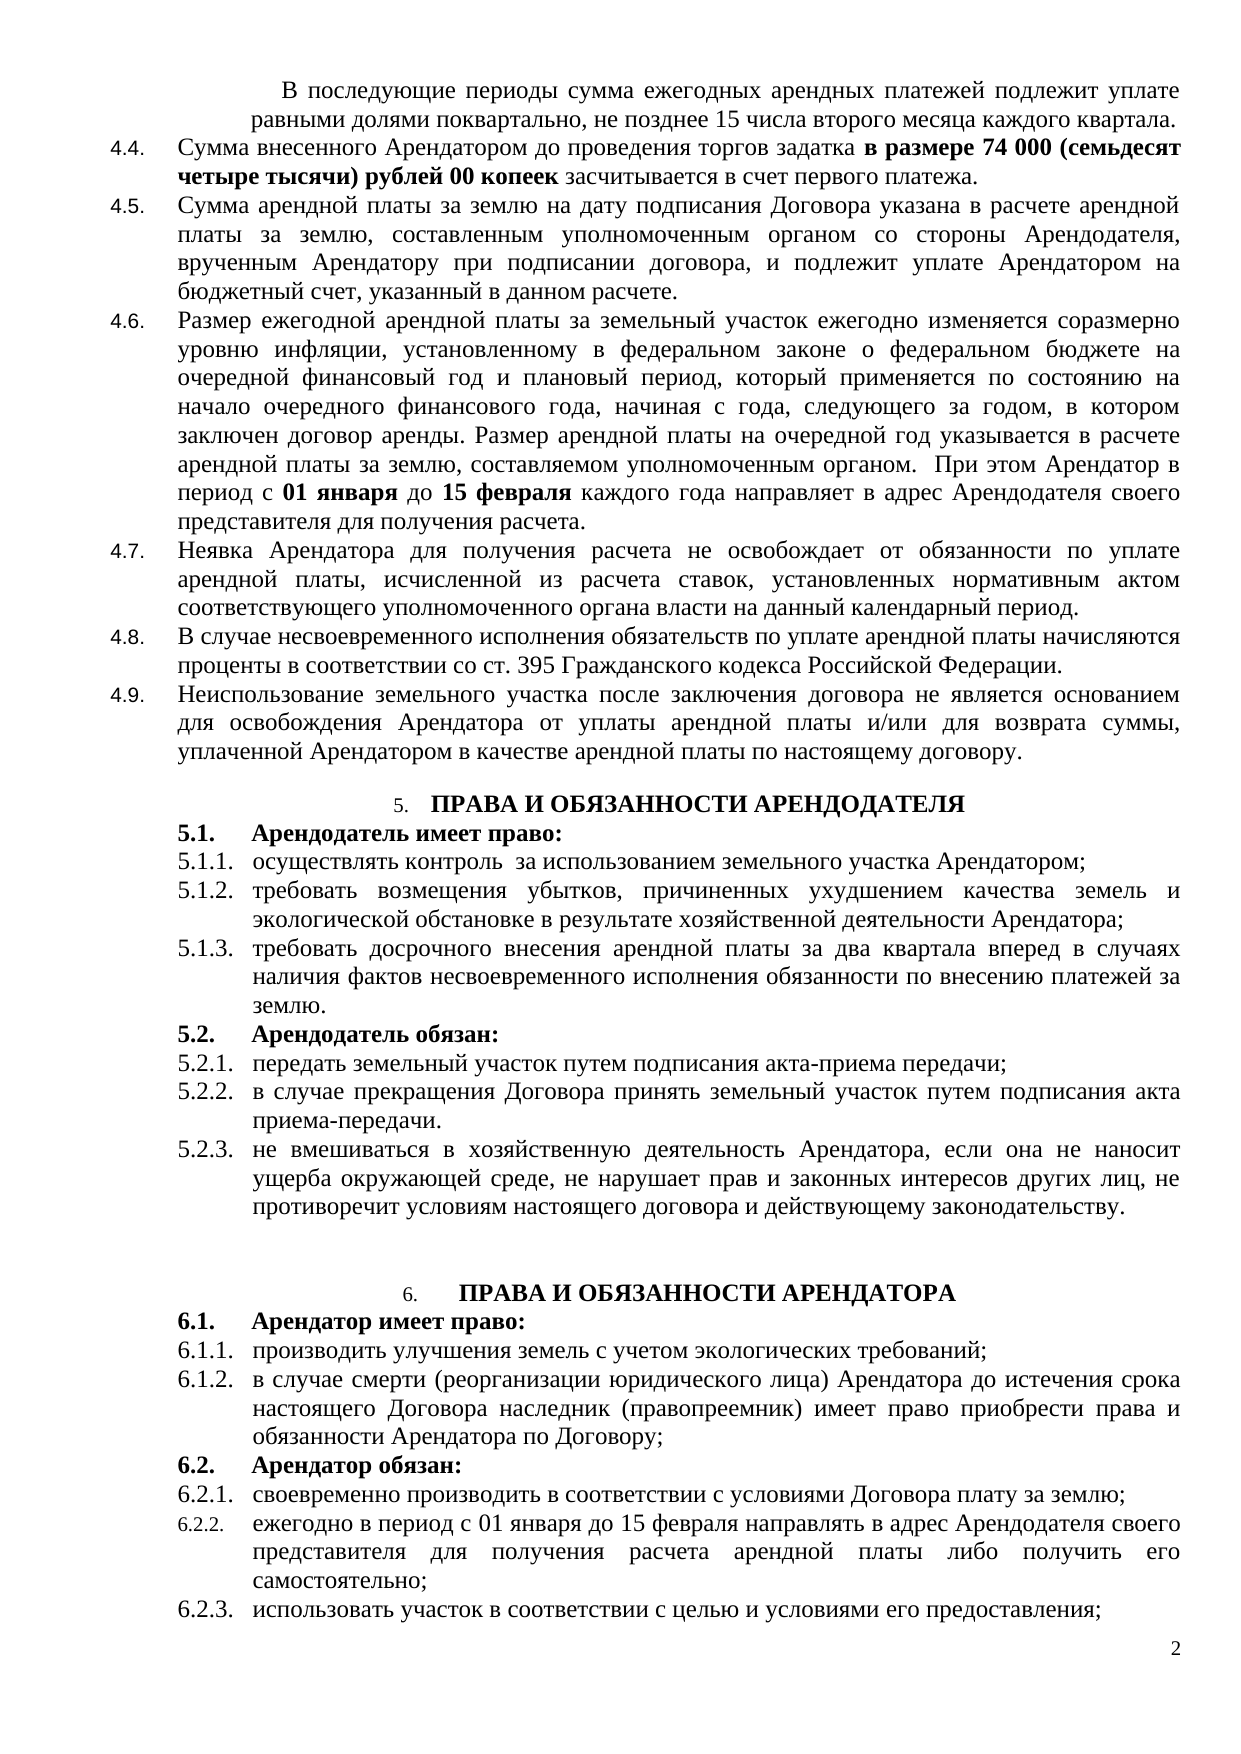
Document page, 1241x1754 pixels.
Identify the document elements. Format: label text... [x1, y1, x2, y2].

text 5.1. Арендодатель имеет право: [177, 818, 1181, 846]
list в случае смерти (реорганизации юридического лица) Арендатора до истечения срока настоящего Договора наследник (правопреемник) имеет право приобрести права и обязанности Арендатора по Договору; [177, 1364, 1181, 1450]
text В последующие периоды сумма ежегодных арендных платежей подлежит уплате равными долями поквартально, не позднее 15 числа второго месяца каждого квартала. [183, 75, 1181, 132]
list осуществлять контроль за использованием земельного участка Арендатором; [177, 846, 1181, 875]
list в случае прекращения Договора принять земельный участок путем подписания акта приема-передачи. [177, 1076, 1181, 1134]
list Размер ежегодной арендной платы за земельный участок ежегодно изменяется соразмерно уровню инфляции, установленному в федеральном законе о федеральном бюджете на очередной финансовый год и плановый период, который применяется по состоянию на начало очередного финансового года, начиная с года, следующего за годом, в котором заключен договор аренды. Размер арендной платы на очередной год указывается в расчете арендной платы за землю, составляемом уполномоченным органом. При этом Арендатор в период с 01 января до 15 февраля каждого года направляет в адрес Арендодателя своего представителя для получения расчета. [110, 305, 1181, 535]
list ПРАВА И ОБЯЗАННОСТИ АРЕНДОДАТЕЛЯ [177, 789, 1181, 818]
list Сумма арендной платы за землю на дату подписания Договора указана в расчете арендной платы за землю, составленным уполномоченным органом со стороны Арендодателя, врученным Арендатору при подписании договора, и подлежит уплате Арендатором на бюджетный счет, указанный в данном расчете. [110, 190, 1181, 305]
list требовать возмещения убытков, причиненных ухудшением качества земель и экологической обстановке в результате хозяйственной деятельности Арендатора; [177, 875, 1181, 933]
list требовать досрочного внесения арендной платы за два квартала вперед в случаях наличия фактов несвоевременного исполнения обязанности по внесению платежей за землю. [177, 933, 1181, 1019]
list использовать участок в соответствии с целью и условиями его предоставления; [177, 1594, 1181, 1623]
list не вмешиваться в хозяйственную деятельность Арендатора, если она не наносит ущерба окружающей среде, не нарушает прав и законных интересов других лиц, не противоречит условиям настоящего договора и действующему законодательству. [177, 1134, 1181, 1220]
list производить улучшения земель с учетом экологических требований; [177, 1335, 1181, 1364]
list своевременно производить в соответствии с условиями Договора плату за землю; [177, 1479, 1181, 1508]
list В случае несвоевременного исполнения обязательств по уплате арендной платы начисляются проценты в соответствии со ст. 395 Гражданского кодекса Российской Федерации. [110, 621, 1181, 679]
text 6.1. Арендатор имеет право: [177, 1306, 1181, 1335]
text 5.2. Арендодатель обязан: [177, 1019, 1181, 1048]
list Сумма внесенного Арендатором до проведения торгов задатка в размере 74 000 (семьдесят четыре тысячи) рублей 00 копеек засчитывается в счет первого платежа. [110, 132, 1181, 190]
list ПРАВА И ОБЯЗАННОСТИ АРЕНДАТОРА [177, 1278, 1181, 1306]
list Неиспользование земельного участка после заключения договора не является основанием для освобождения Арендатора от уплаты арендной платы и/или для возврата суммы, уплаченной Арендатором в качестве арендной платы по настоящему договору. [110, 679, 1181, 765]
list передать земельный участок путем подписания акта-приема передачи; [177, 1048, 1181, 1076]
list ежегодно в период с 01 января до 15 февраля направлять в адрес Арендодателя своего представителя для получения расчета арендной платы либо получить его самостоятельно; [177, 1508, 1181, 1594]
list Неявка Арендатора для получения расчета не освобождает от обязанности по уплате арендной платы, исчисленной из расчета ставок, установленных нормативным актом соответствующего уполномоченного органа власти на данный календарный период. [110, 535, 1181, 621]
text 6.2. Арендатор обязан: [177, 1450, 1181, 1479]
